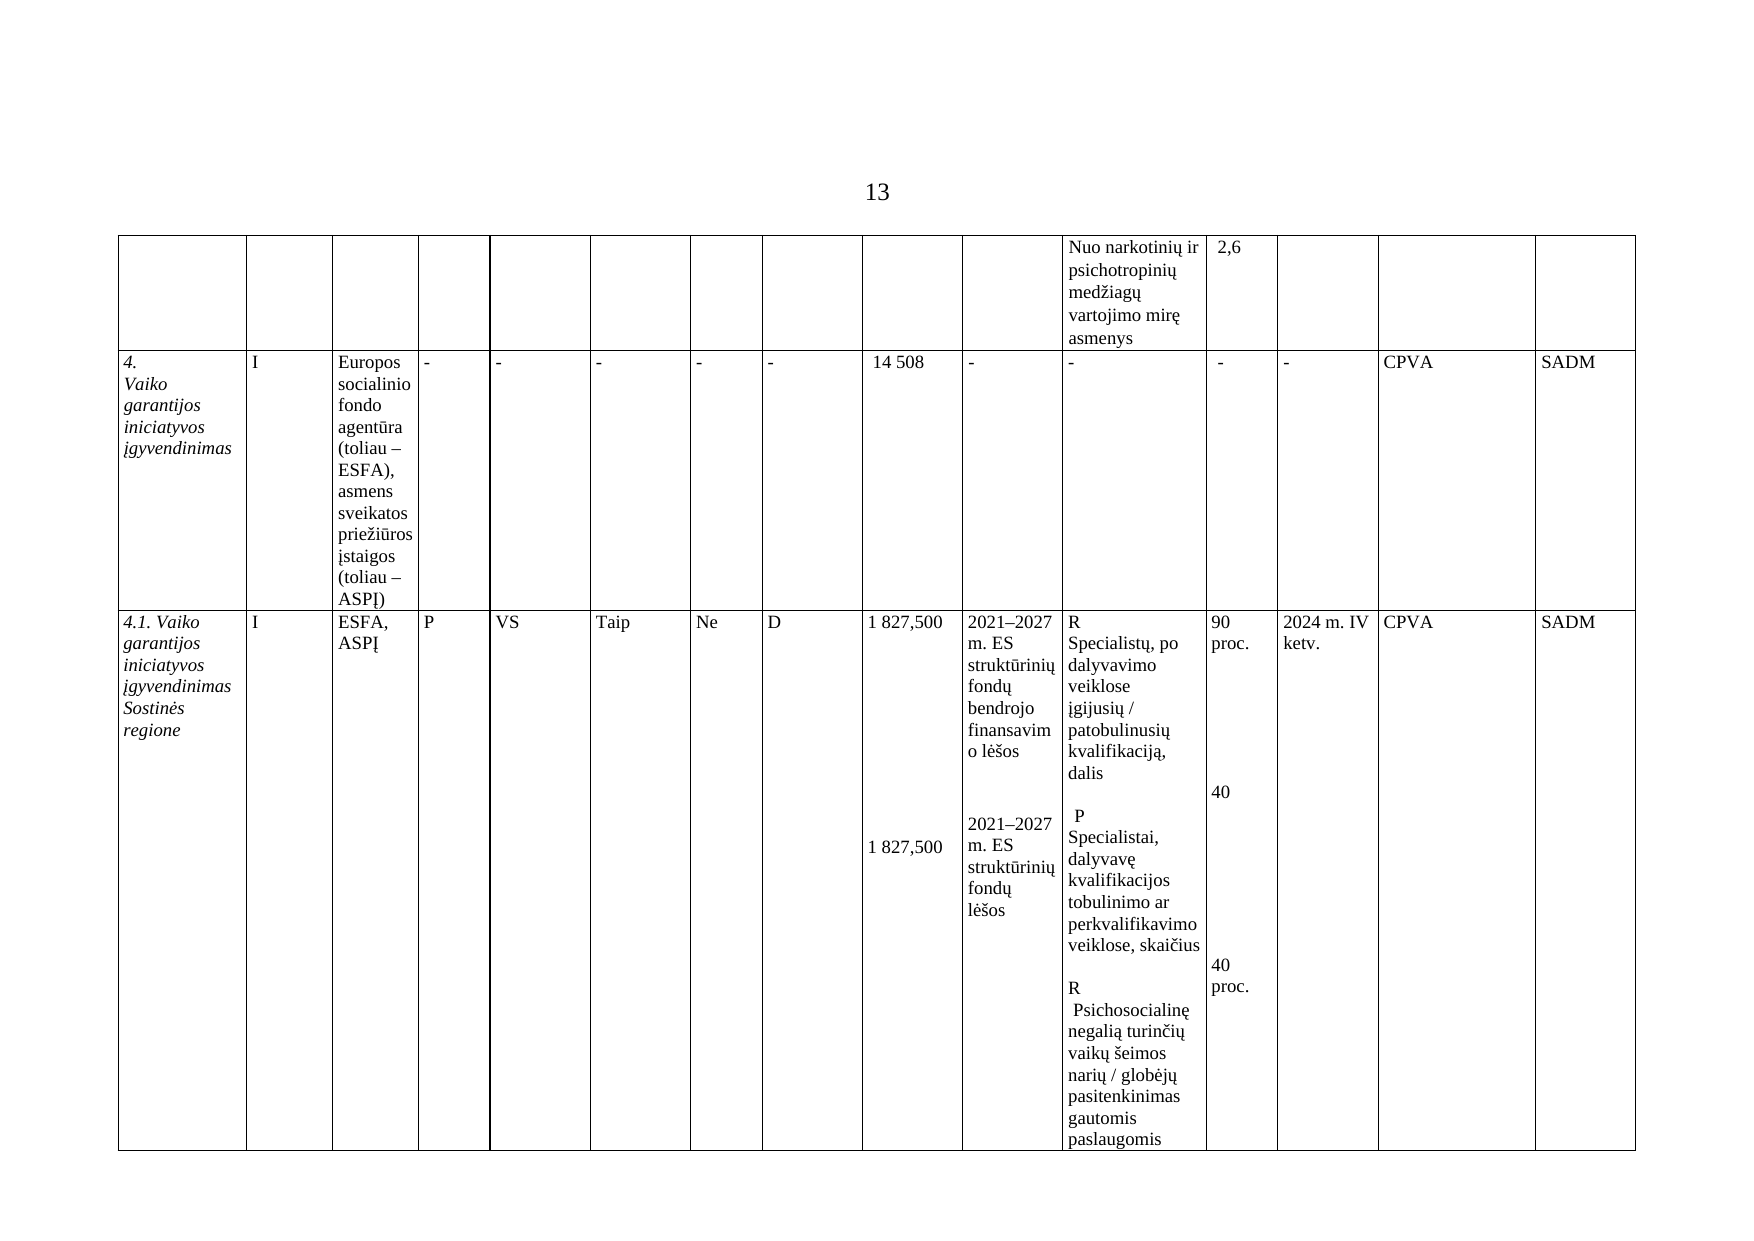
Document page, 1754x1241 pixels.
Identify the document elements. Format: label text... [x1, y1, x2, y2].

table_cell [691, 236, 762, 350]
table_cell Taip [591, 611, 690, 1150]
table_cell - [763, 351, 862, 609]
table_cell ESFA, ASPĮ [333, 611, 418, 1150]
table_cell [863, 236, 962, 350]
table_cell - [491, 236, 590, 350]
table_cell [1379, 236, 1535, 350]
table_cell I [247, 611, 332, 1150]
table_cell [419, 236, 489, 350]
table_cell Ne [691, 611, 762, 1150]
table_cell SADM [1536, 611, 1635, 1150]
table_cell - [963, 351, 1062, 609]
table_cell 4. Vaiko garantijos iniciatyvos įgyvendinimas [119, 351, 246, 609]
table_cell CPVA [1379, 351, 1535, 609]
table_cell [247, 236, 332, 350]
table_cell CPVA [1379, 611, 1535, 1150]
table_cell 2021–2027 m. ES struktūrinių fondų bendrojo finansavimo lėšos 2021–2027 m. ES struktūrinių fondų lėšos [963, 611, 1062, 1150]
table_cell D [763, 611, 862, 1150]
table_cell [963, 236, 1062, 350]
table_cell - [1063, 351, 1206, 609]
table_cell - [1278, 351, 1378, 609]
table_cell [333, 236, 418, 350]
table_cell 2,6 [1207, 236, 1277, 350]
table_cell [763, 236, 862, 350]
table_cell R Specialistų, po dalyvavimo veiklose įgijusių / patobulinusių kvalifikaciją, dalis P Specialistai, dalyvavę kvalifikacijos tobulinimo ar perkvalifikavimo veiklose, skaičius R Psichosocialinę negalią turinčių vaikų šeimos narių / globėjų pasitenkinimas gautomis paslaugomis [1063, 611, 1206, 1150]
table_cell 4.1. Vaiko garantijos iniciatyvos įgyvendinimas Sostinės regione [119, 611, 246, 1150]
table_cell [591, 236, 690, 350]
table_cell - [691, 351, 762, 609]
table_cell - [1536, 236, 1635, 350]
table_cell [119, 236, 246, 350]
table_cell 14 508 [863, 351, 962, 609]
table_cell - [1207, 351, 1277, 609]
table_cell - [491, 351, 590, 609]
table_cell Europos socialinio fondo agentūra (toliau – ESFA), asmens sveikatos priežiūros įstaigos (toliau – ASPĮ) [333, 351, 418, 609]
table_cell 1 827,500 1 827,500 [863, 611, 962, 1150]
table_cell Nuo narkotinių ir psichotropinių medžiagų vartojimo mirę asmenys [1063, 236, 1206, 350]
table_cell SADM [1536, 351, 1635, 609]
table_cell [1278, 236, 1378, 350]
table_cell 2024 m. IV ketv. [1278, 611, 1378, 1150]
table_cell - [591, 351, 690, 609]
table_cell 90 proc. 40 40 proc. [1207, 611, 1277, 1150]
table_cell - [419, 351, 489, 609]
table_cell VS [491, 611, 590, 1150]
table_cell P [419, 611, 489, 1150]
table_cell I [247, 351, 332, 609]
